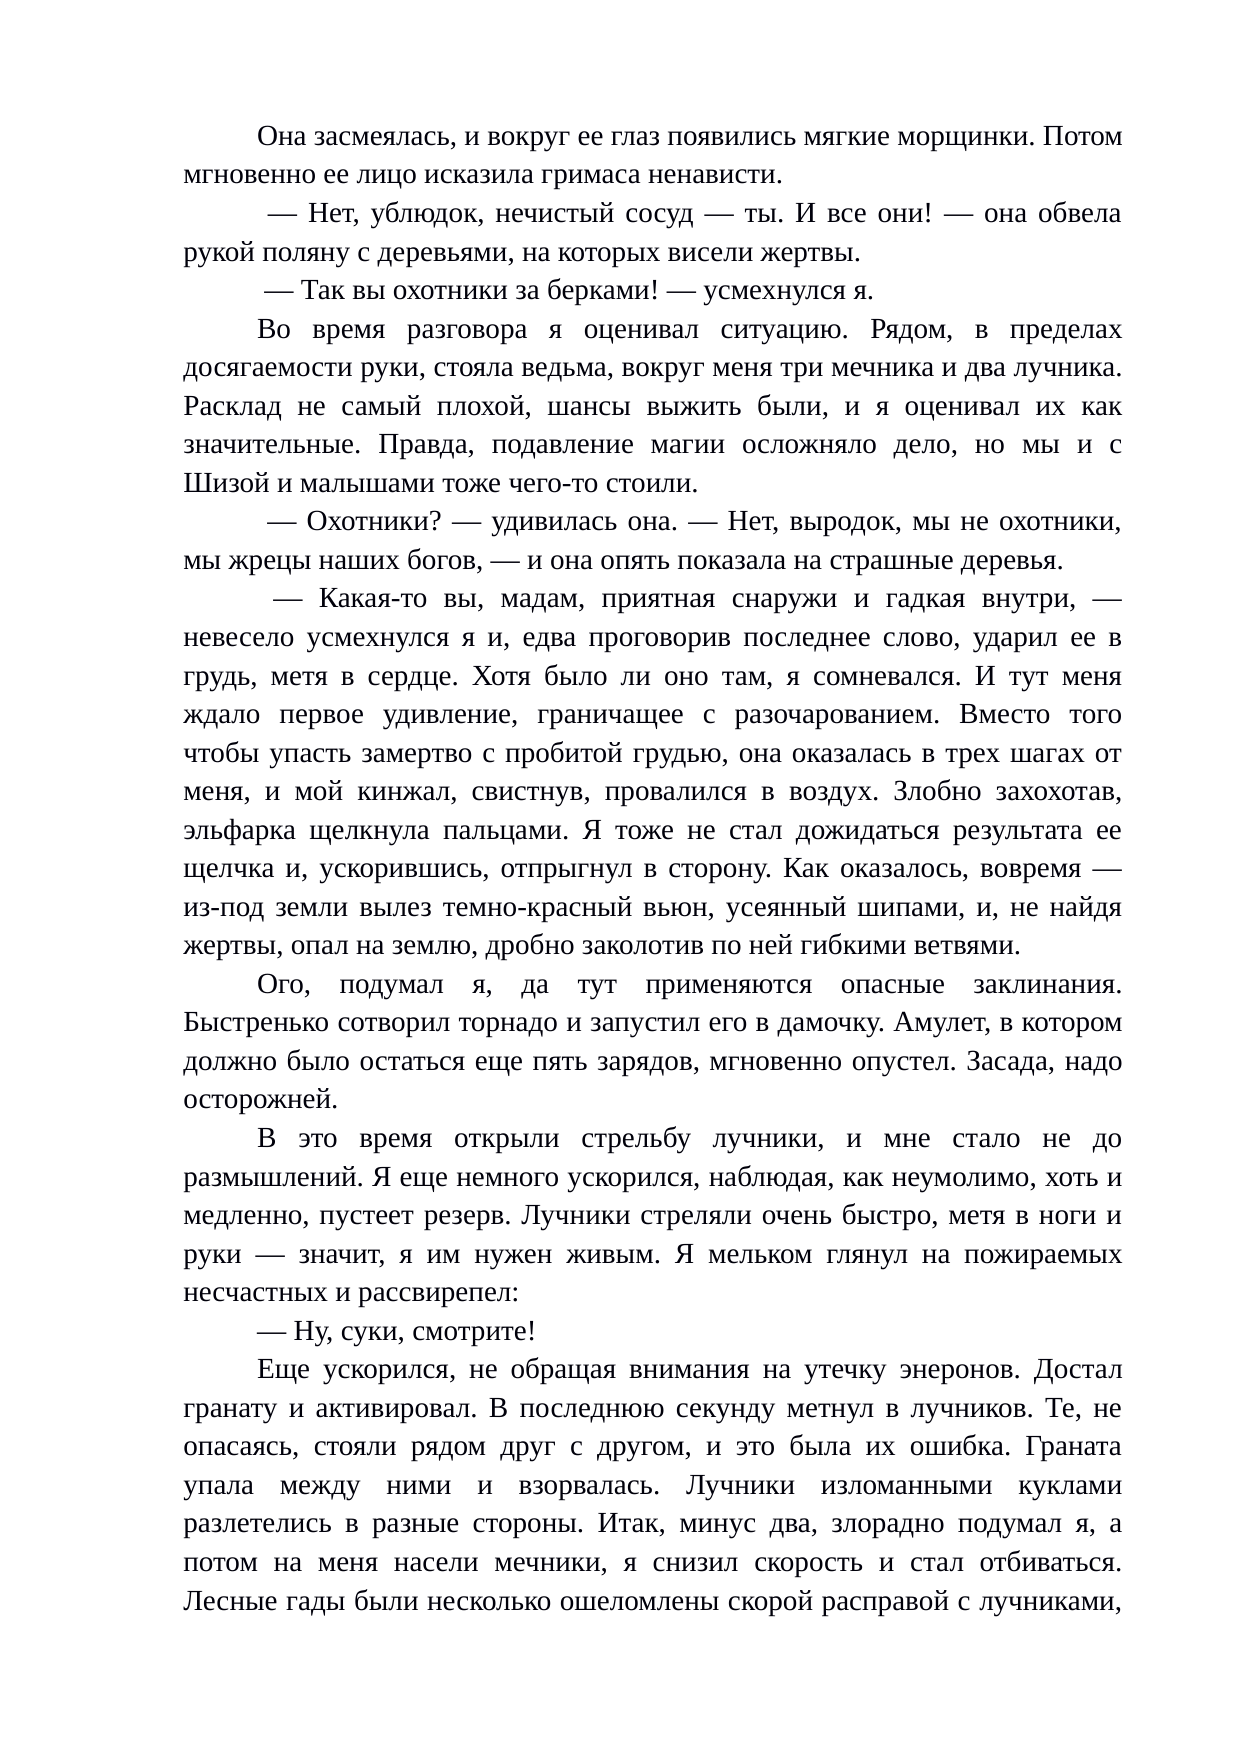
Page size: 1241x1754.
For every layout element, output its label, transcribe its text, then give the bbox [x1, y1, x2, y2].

text — Какая-то вы, мадам, приятная снаружи и гадкая внутри, — невесело усмехнулся я и, едва проговорив последнее слово, ударил ее в грудь, метя в сердце. Хотя было ли оно там, я сомневался. И тут меня ждало первое удивление, граничащее с разочарованием. Вместо того чтобы упасть замертво с пробитой грудью, она оказалась в трех шагах от меня, и мой кинжал, свистнув, провалился в воздух. Злобно захохотав, эльфарка щелкнула пальцами. Я тоже не стал дожидаться результата ее щелчка и, ускорившись, отпрыгнул в сторону. Как оказалось, вовремя — из-под земли вылез темно-красный вьюн, усеянный шипами, и, не найдя жертвы, опал на землю, дробно заколотив по ней гибкими ветвями. [183, 581, 1123, 961]
text — Так вы охотники за берками! — усмехнулся я. [183, 272, 1123, 306]
text Она засмеялась, и вокруг ее глаз появились мягкие морщинки. Потом мгновенно ее лицо исказила гримаса ненависти. [183, 118, 1123, 190]
text — Нет, ублюдок, нечистый сосуд — ты. И все они! — она обвела рукой поляну с деревьями, на которых висели жертвы. [183, 195, 1123, 267]
text В это время открыли стрельбу лучники, и мне стало не до размышлений. Я еще немного ускорился, наблюдая, как неумолимо, хоть и медленно, пустеет резерв. Лучники стреляли очень быстро, метя в ноги и руки — значит, я им нужен живым. Я мельком глянул на пожираемых несчастных и рассвирепел: [183, 1120, 1123, 1308]
text Ого, подумал я, да тут применяются опасные заклинания. Быстренько сотворил торнадо и запустил его в дамочку. Амулет, в котором должно было остаться еще пять зарядов, мгновенно опустел. Засада, надо осторожней. [183, 966, 1123, 1115]
text Во время разговора я оценивал ситуацию. Рядом, в пределах досягаемости руки, стояла ведьма, вокруг меня три мечника и два лучника. Расклад не самый плохой, шансы выжить были, и я оценивал их как значительные. Правда, подавление магии осложняло дело, но мы и с Шизой и малышами тоже чего-то стоили. [183, 311, 1123, 498]
text — Ну, суки, смотрите! [183, 1313, 1123, 1346]
text — Охотники? — удивилась она. — Нет, выродок, мы не охотники, мы жрецы наших богов, — и она опять показала на страшные деревья. [183, 503, 1123, 576]
text Еще ускорился, не обращая внимания на утечку энеронов. Достал гранату и активировал. В последнюю секунду метнул в лучников. Те, не опасаясь, стояли рядом друг с другом, и это была их ошибка. Граната упала между ними и взорвалась. Лучники изломанными куклами разлетелись в разные стороны. Итак, минус два, злорадно подумал я, а потом на меня насели мечники, я снизил скорость и стал отбиваться. Лесные гады были несколько ошеломлены скорой расправой с лучниками, [183, 1351, 1123, 1616]
